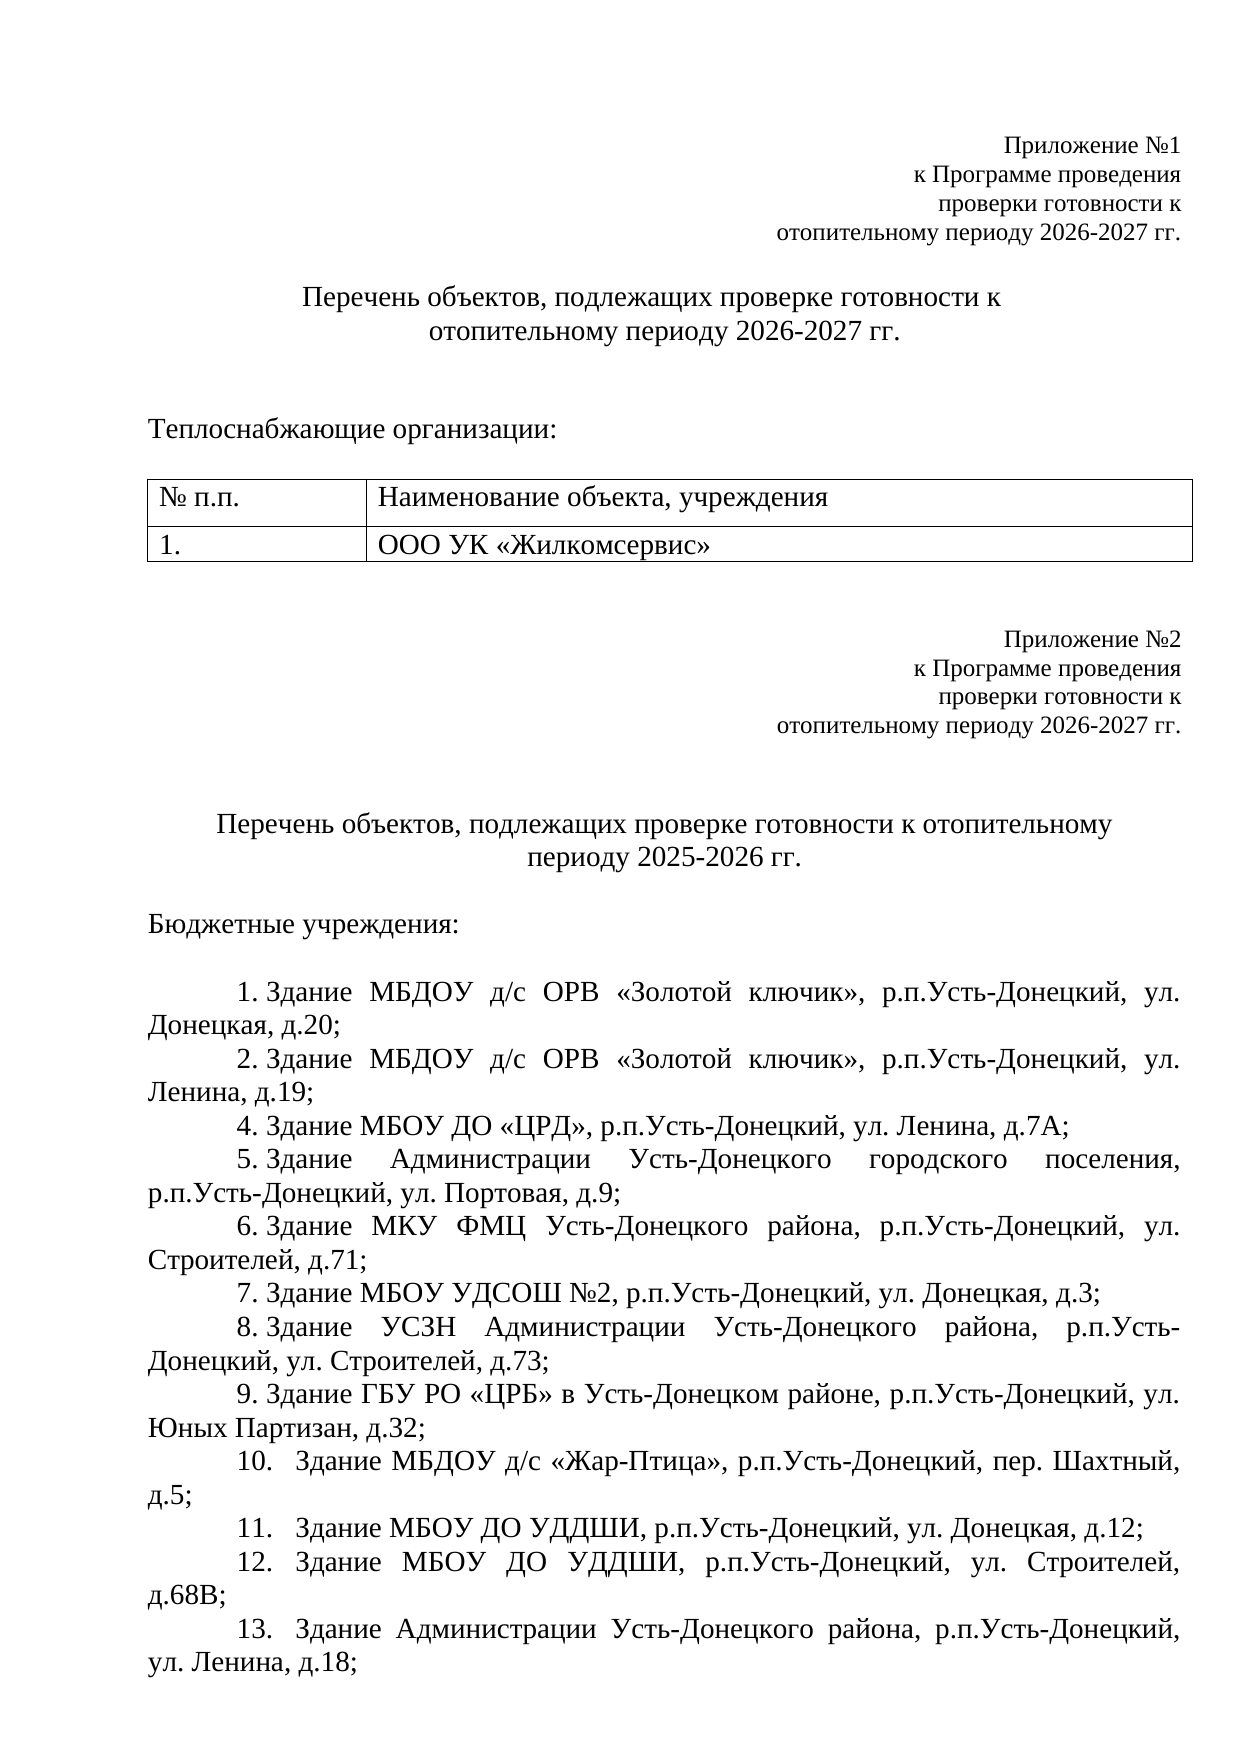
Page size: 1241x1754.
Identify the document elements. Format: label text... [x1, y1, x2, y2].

list Здание МБОУ ДО УДДШИ, р.п.Усть-Донецкий, ул. Донецкая, д.12; [148, 1510, 1181, 1544]
list Здание МБОУ ДО «ЦРД», р.п.Усть-Донецкий, ул. Ленина, д.7А; [148, 1108, 1181, 1141]
list Здание МБОУ УДСОШ №2, р.п.Усть-Донецкий, ул. Донецкая, д.3; [148, 1276, 1181, 1309]
list Здание Администрации Усть-Донецкого района, р.п.Усть-Донецкий, ул. Ленина, д.18; [148, 1611, 1181, 1678]
text Бюджетные учреждения: [148, 907, 1181, 940]
list Здание МБДОУ д/с ОРВ «Золотой ключик», р.п.Усть-Донецкий, ул. Ленина, д.19; [148, 1041, 1181, 1108]
text Приложение №2 [724, 624, 1181, 653]
text Перечень объектов, подлежащих проверке готовности к отопительному [148, 806, 1181, 839]
text Перечень объектов, подлежащих проверке готовности к отопительному периоду 2026-2027 гг. [148, 279, 1181, 346]
list Здание МБДОУ д/с «Жар-Птица», р.п.Усть-Донецкий, пер. Шахтный, д.5; [148, 1443, 1181, 1510]
list Здание МБОУ ДО УДДШИ, р.п.Усть-Донецкий, ул. Строителей, д.68В; [148, 1544, 1181, 1611]
list Здание МКУ ФМЦ Усть-Донецкого района, р.п.Усть-Донецкий, ул. Строителей, д.71; [148, 1208, 1181, 1276]
list Здание ГБУ РО «ЦРБ» в Усть-Донецком районе, р.п.Усть-Донецкий, ул. Юных Партизан, д.32; [148, 1376, 1181, 1443]
table_cell ООО УК «Жилкомсервис» [367, 527, 1192, 561]
text проверки готовности к [84, 188, 1181, 217]
text периоду 2025-2026 гг. [148, 839, 1181, 873]
text Приложение №1 [148, 131, 1181, 159]
text проверки готовности к [724, 681, 1181, 710]
list Здание МБДОУ д/с ОРВ «Золотой ключик», р.п.Усть-Донецкий, ул. Донецкая, д.20; [148, 974, 1181, 1041]
text к Программе проведения [84, 159, 1181, 188]
text отопительному периоду 2026-2027 гг. [724, 710, 1181, 739]
list Здание УСЗН Администрации Усть-Донецкого района, р.п.Усть-Донецкий, ул. Строителей, д.73; [148, 1309, 1181, 1376]
table_cell 1. [148, 527, 366, 561]
text к Программе проведения [724, 653, 1181, 681]
table_header № п.п. [148, 480, 366, 526]
list Здание Администрации Усть-Донецкого городского поселения, р.п.Усть-Донецкий, ул. Портовая, д.9; [148, 1141, 1181, 1208]
text Теплоснабжающие организации: [148, 411, 1161, 445]
table_header Наименование объекта, учреждения [367, 480, 1192, 526]
text отопительному периоду 2026-2027 гг. [84, 217, 1181, 246]
